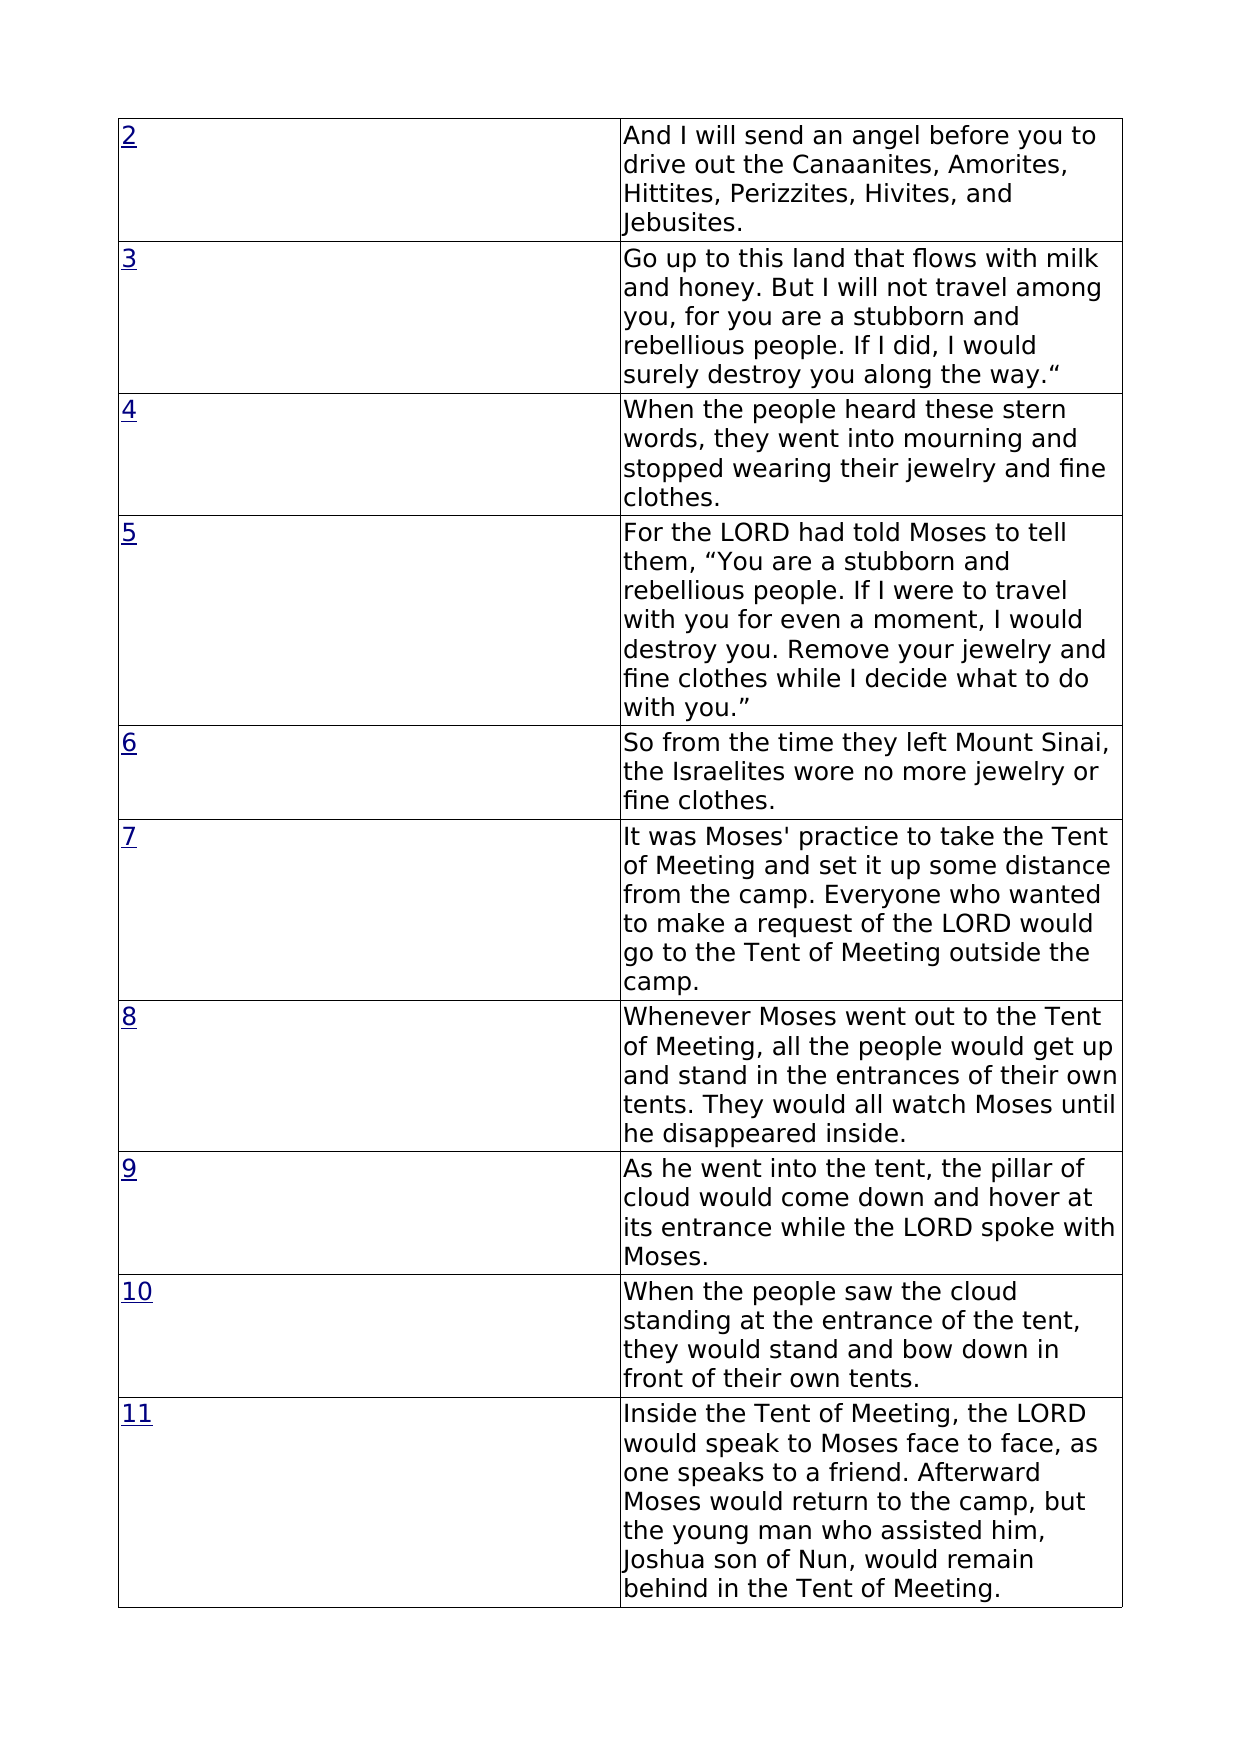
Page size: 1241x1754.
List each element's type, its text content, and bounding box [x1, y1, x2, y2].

table_cell It was Moses' practice to take the Tent of Meeting and set it up some distance from the camp. Everyone who wanted to make a request of the LORD would go to the Tent of Meeting outside the camp. [621, 820, 1122, 999]
table_cell When the people saw the cloud standing at the entrance of the tent, they would stand and bow down in front of their own tents. [621, 1275, 1122, 1397]
table_cell 5 [119, 516, 620, 725]
table_cell 10 [119, 1275, 620, 1397]
table_cell And I will send an angel before you to drive out the Canaanites, Amorites, Hittites, Perizzites, Hivites, and Jebusites. [621, 119, 1122, 241]
table_cell Inside the Tent of Meeting, the LORD would speak to Moses face to face, as one speaks to a friend. Afterward Moses would return to the camp, but the young man who assisted him, Joshua son of Nun, would remain behind in the Tent of Meeting. [621, 1398, 1122, 1607]
table_cell 3 [119, 242, 620, 392]
table_cell 7 [119, 820, 620, 999]
table_cell Whenever Moses went out to the Tent of Meeting, all the people would get up and stand in the entrances of their own tents. They would all watch Moses until he disappeared inside. [621, 1001, 1122, 1151]
table_cell 2 [119, 119, 620, 241]
table_cell Go up to this land that flows with milk and honey. But I will not travel among you, for you are a stubborn and rebellious people. If I did, I would surely destroy you along the way.“ [621, 242, 1122, 392]
table_cell 6 [119, 726, 620, 819]
table_cell As he went into the tent, the pillar of cloud would come down and hover at its entrance while the LORD spoke with Moses. [621, 1152, 1122, 1274]
table_cell When the people heard these stern words, they went into mourning and stopped wearing their jewelry and fine clothes. [621, 394, 1122, 515]
table_cell 4 [119, 394, 620, 515]
table_cell 8 [119, 1001, 620, 1151]
table_cell For the LORD had told Moses to tell them, “You are a stubborn and rebellious people. If I were to travel with you for even a moment, I would destroy you. Remove your jewelry and fine clothes while I decide what to do with you.” [621, 516, 1122, 725]
table_cell 9 [119, 1152, 620, 1274]
table_cell So from the time they left Mount Sinai, the Israelites wore no more jewelry or fine clothes. [621, 726, 1122, 819]
table_cell 11 [119, 1398, 620, 1607]
